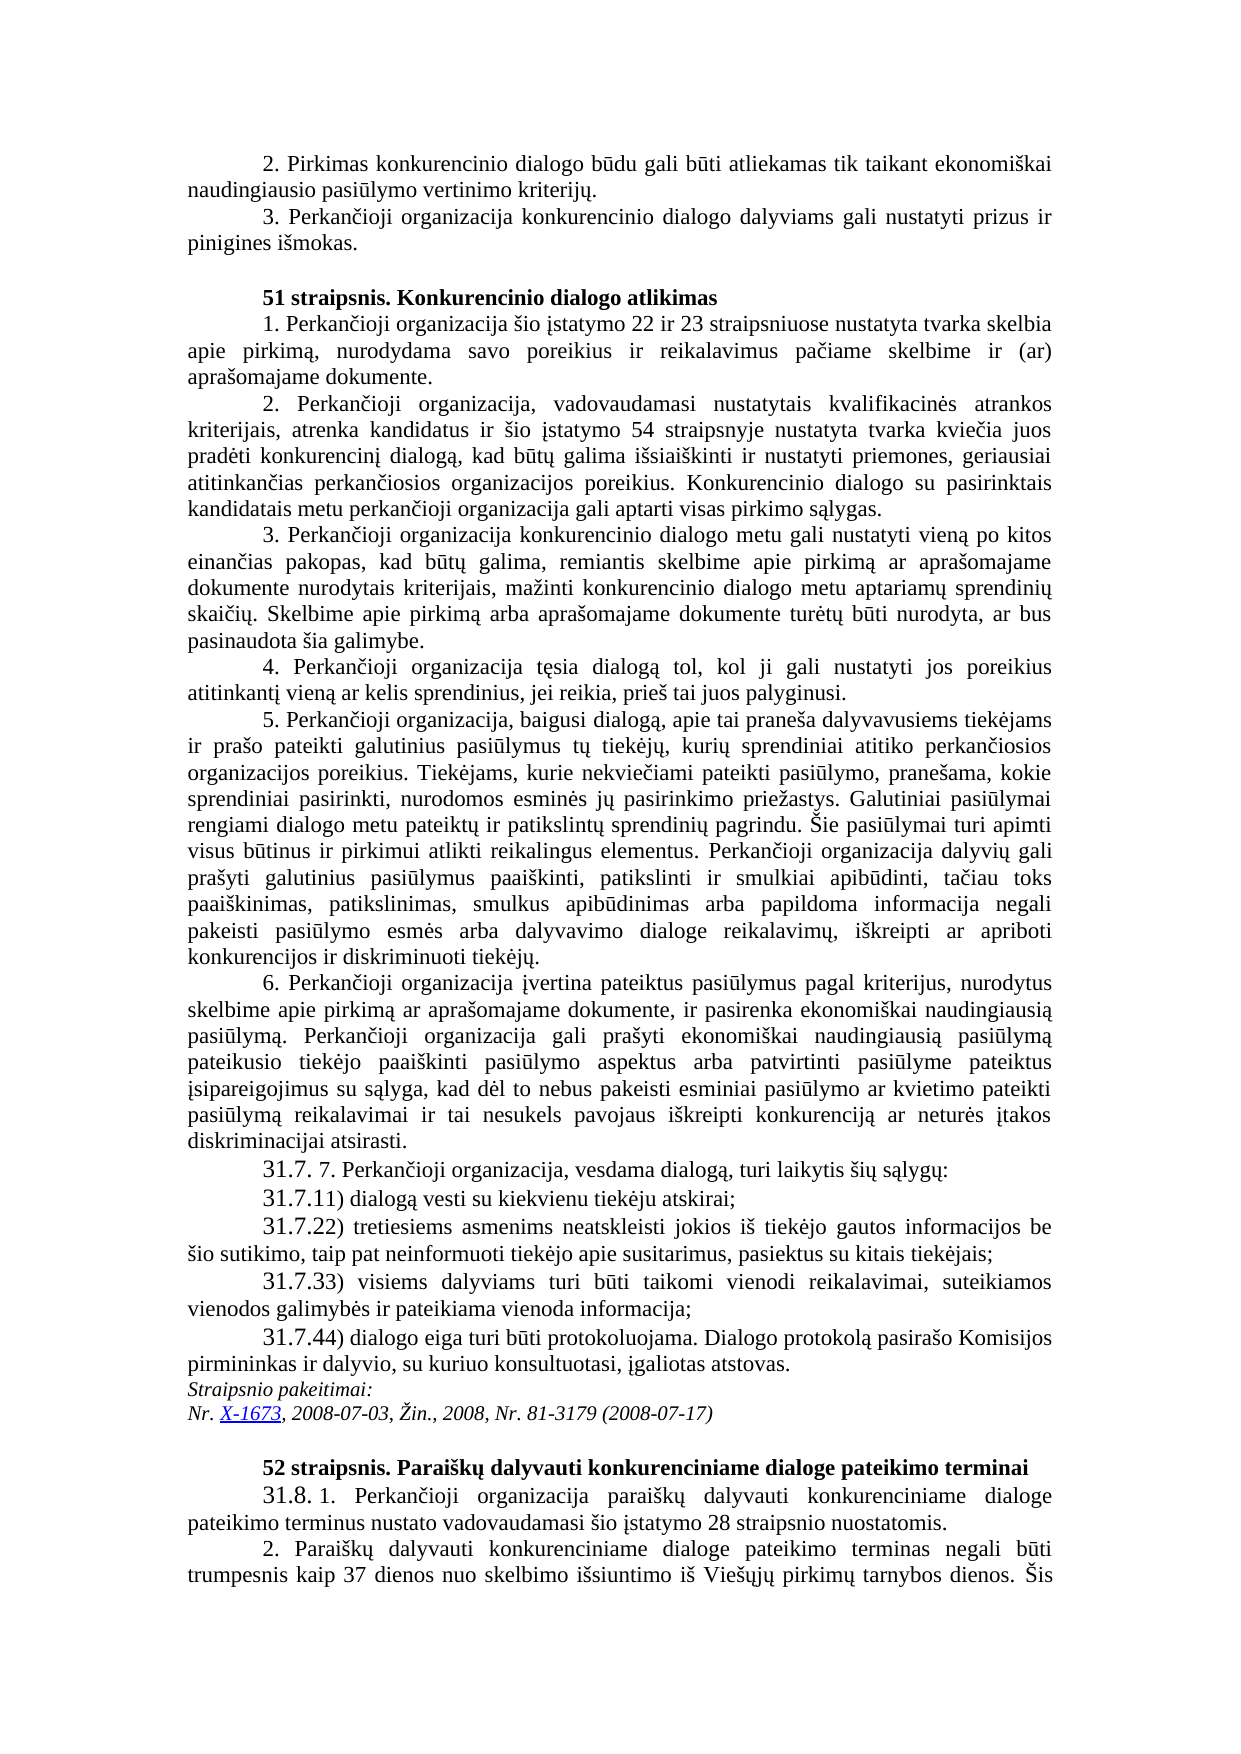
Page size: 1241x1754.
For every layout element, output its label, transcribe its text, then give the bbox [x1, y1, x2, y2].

text 2. Perkančioji organizacija, vadovaudamasi nustatytais kvalifikacinės atrankos kriterijais, atrenka kandidatus ir šio įstatymo 54 straipsnyje nustatyta tvarka kviečia juos pradėti konkurencinį dialogą, kad būtų galima išsiaiškinti ir nustatyti priemones, geriausiai atitinkančias perkančiosios organizacijos poreikius. Konkurencinio dialogo su pasirinktais kandidatais metu perkančioji organizacija gali aptarti visas pirkimo sąlygas. [187, 389, 1053, 521]
subtitle 4) dialogo eiga turi būti protokoluojama. Dialogo protokolą pasirašo Komisijos pirmininkas ir dalyvio, su kuriuo konsultuotasi, įgaliotas atstovas. [187, 1322, 1053, 1377]
text 3. Perkančioji organizacija konkurencinio dialogo metu gali nustatyti vieną po kitos einančias pakopas, kad būtų galima, remiantis skelbime apie pirkimą ar aprašomajame dokumente nurodytais kriterijais, mažinti konkurencinio dialogo metu aptariamų sprendinių skaičių. Skelbime apie pirkimą arba aprašomajame dokumente turėtų būti nurodyta, ar bus pasinaudota šia galimybe. [187, 521, 1053, 653]
text 2. Pirkimas konkurencinio dialogo būdu gali būti atliekamas tik taikant ekonomiškai naudingiausio pasiūlymo vertinimo kriterijų. [187, 150, 1053, 203]
text Straipsnio pakeitimai: [187, 1377, 1053, 1401]
text 5. Perkančioji organizacija, baigusi dialogą, apie tai praneša dalyvavusiems tiekėjams ir prašo pateikti galutinius pasiūlymus tų tiekėjų, kurių sprendiniai atitiko perkančiosios organizacijos poreikius. Tiekėjams, kurie nekviečiami pateikti pasiūlymo, pranešama, kokie sprendiniai pasirinkti, nurodomos esminės jų pasirinkimo priežastys. Galutiniai pasiūlymai rengiami dialogo metu pateiktų ir patikslintų sprendinių pagrindu. Šie pasiūlymai turi apimti visus būtinus ir pirkimui atlikti reikalingus elementus. Perkančioji organizacija dalyvių gali prašyti galutinius pasiūlymus paaiškinti, patikslinti ir smulkiai apibūdinti, tačiau toks paaiškinimas, patikslinimas, smulkus apibūdinimas arba papildoma informacija negali pakeisti pasiūlymo esmės arba dalyvavimo dialoge reikalavimų, iškreipti ar apriboti konkurencijos ir diskriminuoti tiekėjų. [187, 706, 1053, 969]
subtitle 3) visiems dalyviams turi būti taikomi vienodi reikalavimai, suteikiamos vienodos galimybės ir pateikiama vienoda informacija; [187, 1266, 1053, 1322]
text 3. Perkančioji organizacija konkurencinio dialogo dalyviams gali nustatyti prizus ir pinigines išmokas. [187, 203, 1053, 255]
subtitle 1. Perkančioji organizacija paraiškų dalyvauti konkurenciniame dialoge pateikimo terminus nustato vadovaudamasi šio įstatymo 28 straipsnio nuostatomis. [187, 1480, 1053, 1535]
text 52 straipsnis. Paraiškų dalyvauti konkurenciniame dialoge pateikimo terminai [262, 1453, 1053, 1480]
subtitle 2) tretiesiems asmenims neatskleisti jokios iš tiekėjo gautos informacijos be šio sutikimo, taip pat neinformuoti tiekėjo apie susitarimus, pasiektus su kitais tiekėjais; [187, 1211, 1053, 1266]
text 2. Paraiškų dalyvauti konkurenciniame dialoge pateikimo terminas negali būti trumpesnis kaip 37 dienos nuo skelbimo išsiuntimo iš Viešųjų pirkimų tarnybos dienos. Šis [187, 1535, 1053, 1588]
text Nr. X-1673, 2008-07-03, Žin., 2008, Nr. 81-3179 (2008-07-17) [187, 1401, 1053, 1425]
text 6. Perkančioji organizacija įvertina pateiktus pasiūlymus pagal kriterijus, nurodytus skelbime apie pirkimą ar aprašomajame dokumente, ir pasirenka ekonomiškai naudingiausią pasiūlymą. Perkančioji organizacija gali prašyti ekonomiškai naudingiausią pasiūlymą pateikusio tiekėjo paaiškinti pasiūlymo aspektus arba patvirtinti pasiūlyme pateiktus įsipareigojimus su sąlyga, kad dėl to nebus pakeisti esminiai pasiūlymo ar kvietimo pateikti pasiūlymą reikalavimai ir tai nesukels pavojaus iškreipti konkurenciją ar neturės įtakos diskriminacijai atsirasti. [187, 969, 1053, 1154]
text 4. Perkančioji organizacija tęsia dialogą tol, kol ji gali nustatyti jos poreikius atitinkantį vieną ar kelis sprendinius, jei reikia, prieš tai juos palyginusi. [187, 653, 1053, 706]
subtitle 1) dialogą vesti su kiekvienu tiekėju atskirai; [187, 1183, 1053, 1211]
text 51 straipsnis. Konkurencinio dialogo atlikimas [187, 284, 1053, 311]
text 1. Perkančioji organizacija šio įstatymo 22 ir 23 straipsniuose nustatyta tvarka skelbia apie pirkimą, nurodydama savo poreikius ir reikalavimus pačiame skelbime ir (ar) aprašomajame dokumente. [187, 311, 1053, 389]
subtitle 7. Perkančioji organizacija, vesdama dialogą, turi laikytis šių sąlygų: [187, 1154, 1053, 1183]
